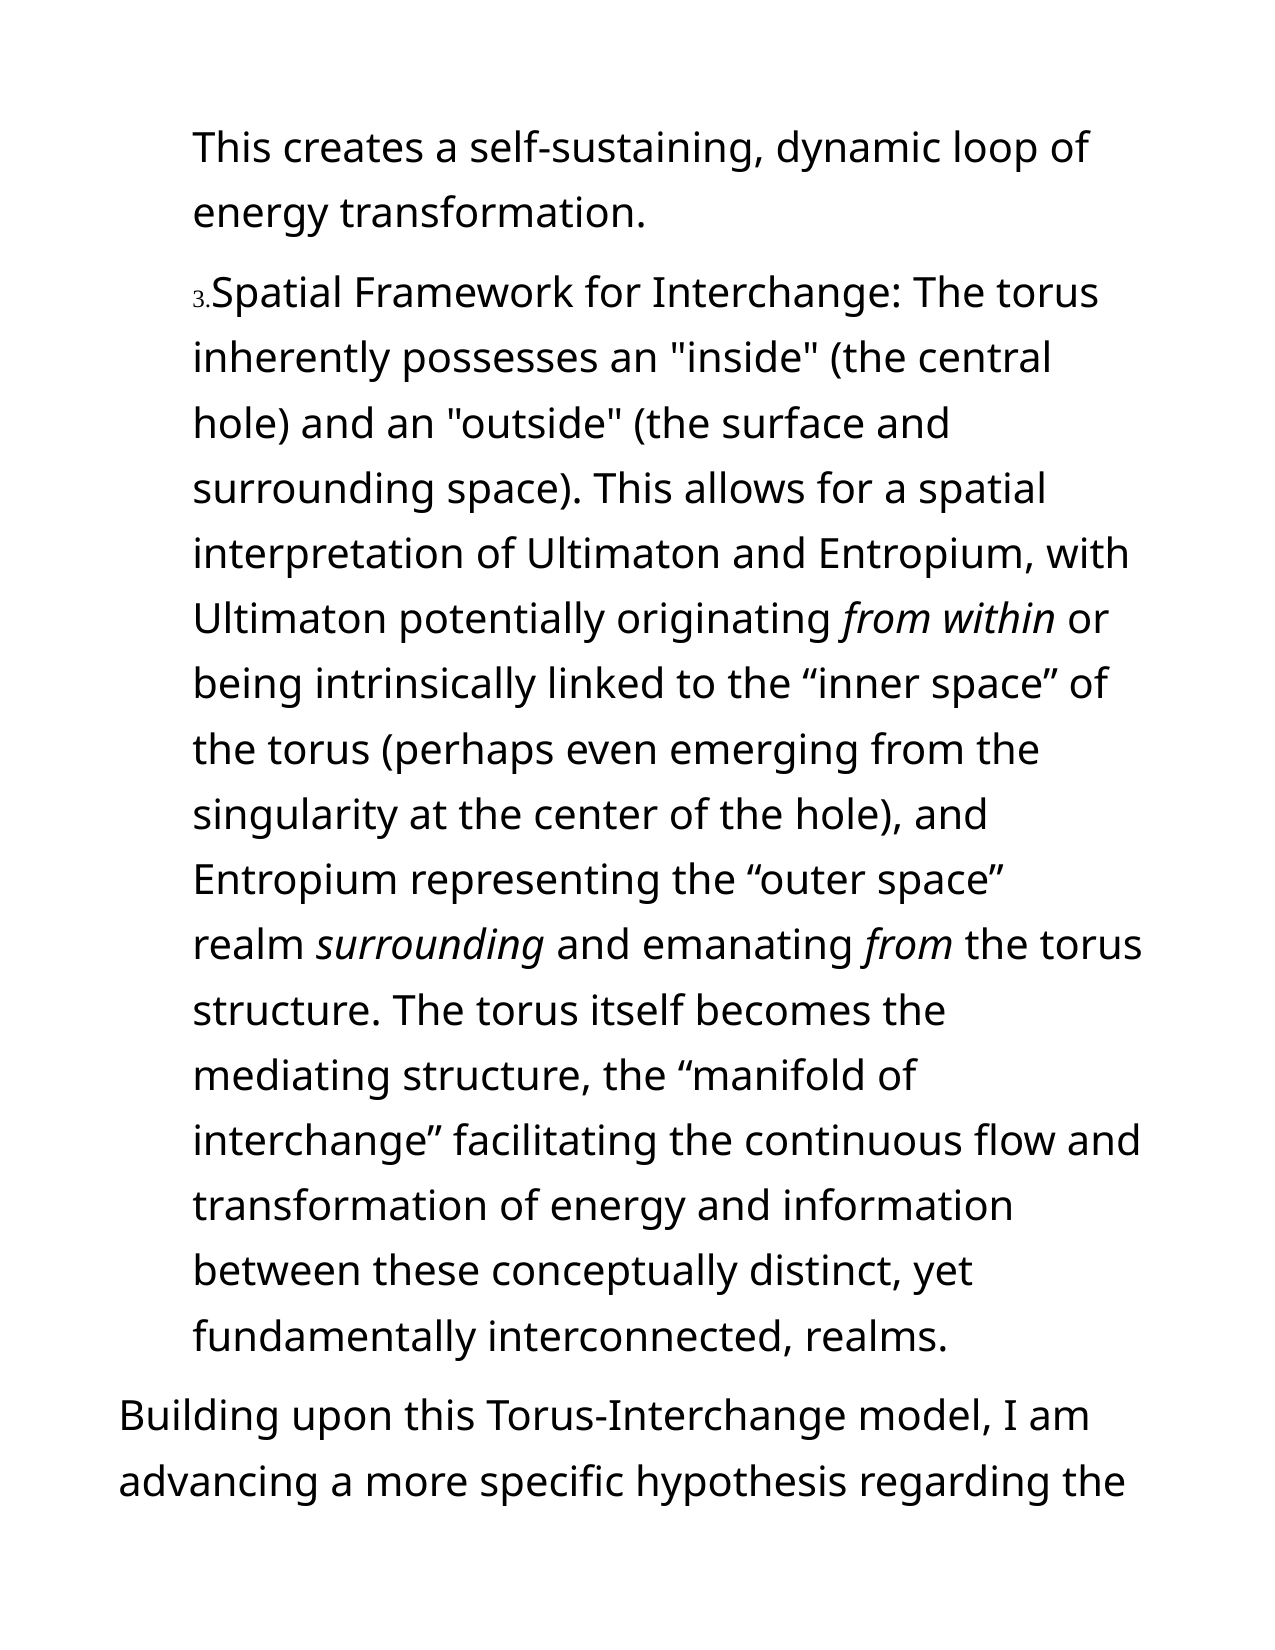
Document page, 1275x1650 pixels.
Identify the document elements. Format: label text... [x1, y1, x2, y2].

text Building upon this Torus-Interchange model, I am advancing a more specific hypothesis regarding the [118, 1386, 1157, 1508]
list Spatial Framework for Interchange: The torus inherently possesses an "inside" (the central hole) and an "outside" (the surface and surrounding space). This allows for a spatial interpretation of Ultimaton and Entropium, with Ultimaton potentially originating from within or being intrinsically linked to the “inner space” of the torus (perhaps even emerging from the singularity at the center of the hole), and Entropium representing the “outer space” realm surrounding and emanating from the torus structure. The torus itself becomes the mediating structure, the “manifold of interchange” facilitating the continuous flow and transformation of energy and information between these conceptually distinct, yet fundamentally interconnected, realms. [118, 263, 1157, 1363]
list This creates a self-sustaining, dynamic loop of energy transformation. [118, 118, 1157, 240]
